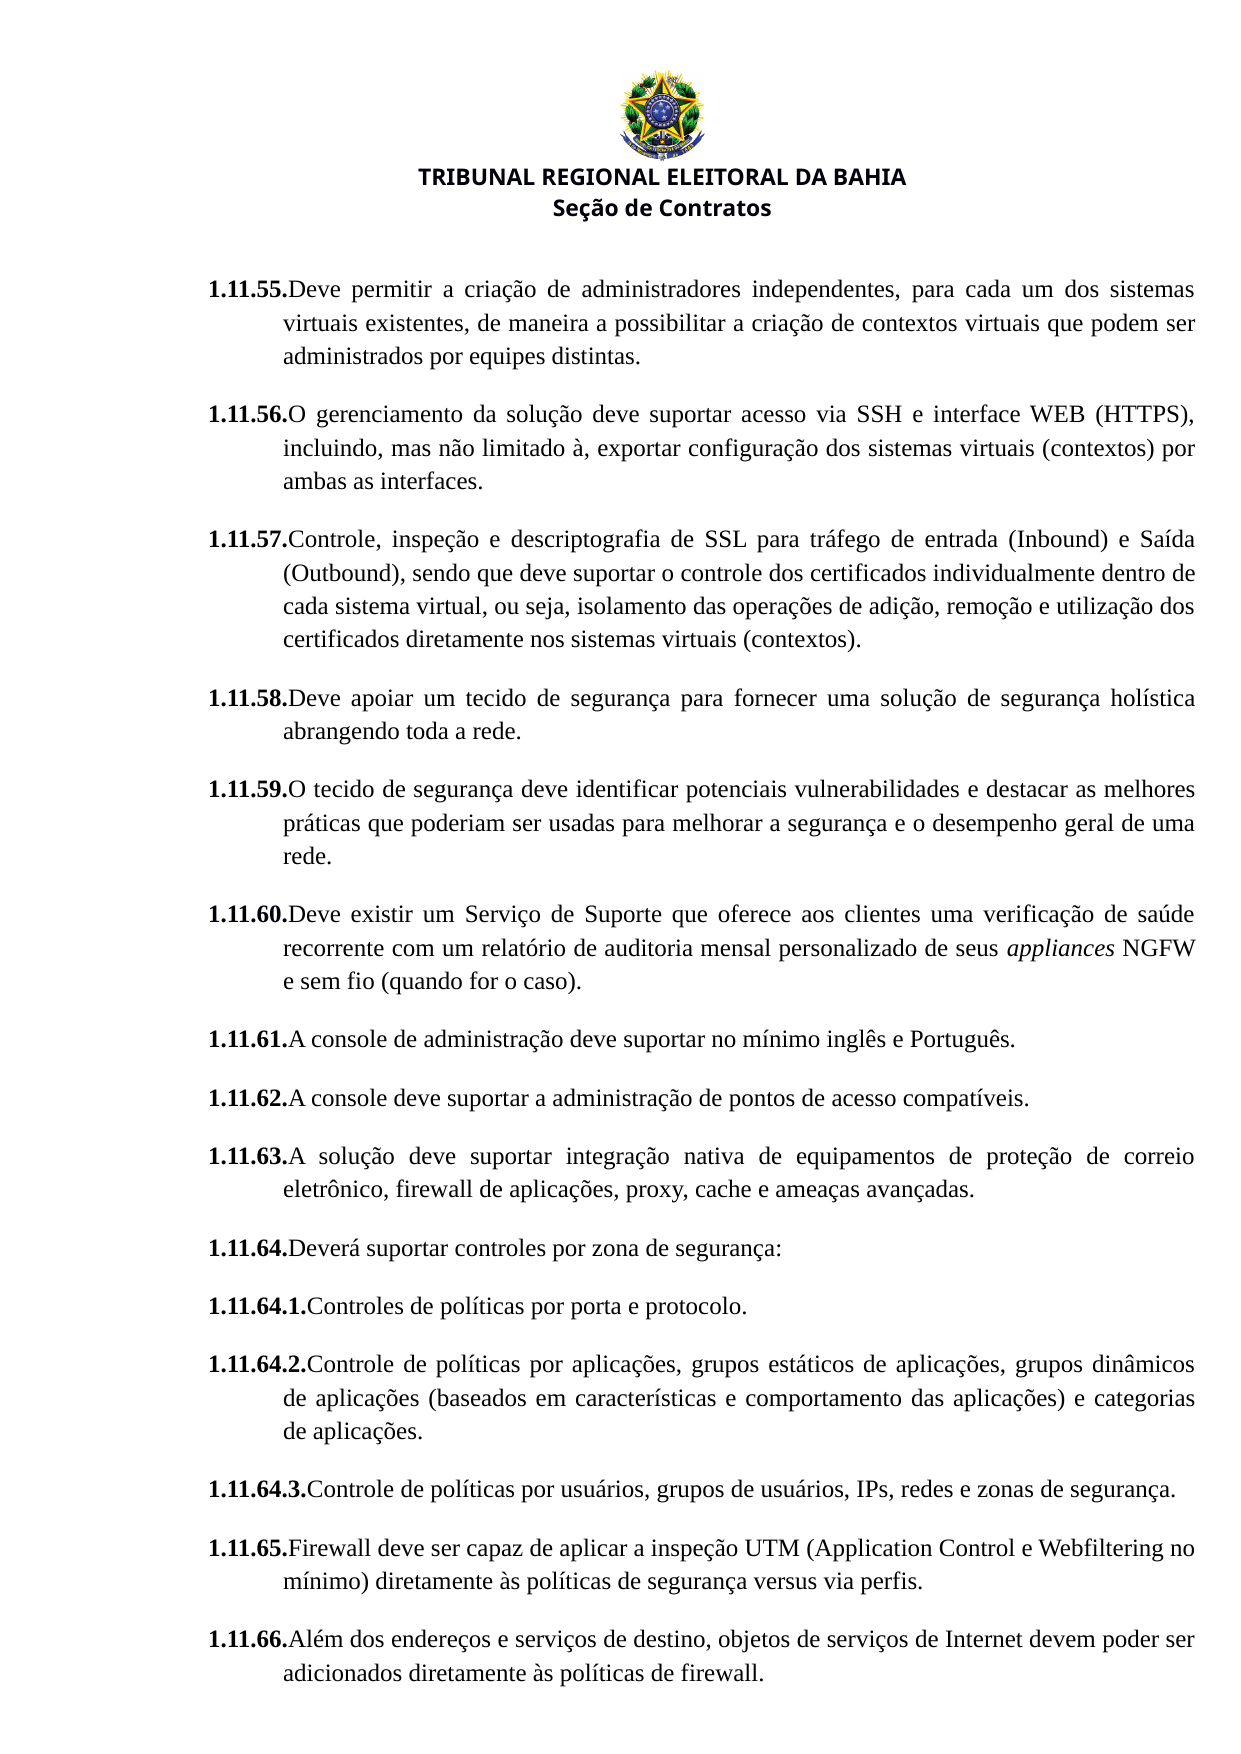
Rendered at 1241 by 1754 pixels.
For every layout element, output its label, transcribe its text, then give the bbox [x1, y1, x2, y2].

list Deve permitir a criação de administradores independentes, para cada um dos sistemas virtuais existentes, de maneira a possibilitar a criação de contextos virtuais que podem ser administrados por equipes distintas. [208, 271, 1196, 371]
list Controle, inspeção e descriptografia de SSL para tráfego de entrada (Inbound) e Saída (Outbound), sendo que deve suportar o controle dos certificados individualmente dentro de cada sistema virtual, ou seja, isolamento das operações de adição, remoção e utilização dos certificados diretamente nos sistemas virtuais (contextos). [208, 521, 1196, 654]
list Deve apoiar um tecido de segurança para fornecer uma solução de segurança holística abrangendo toda a rede. [208, 679, 1196, 746]
list Controle de políticas por aplicações, grupos estáticos de aplicações, grupos dinâmicos de aplicações (baseados em características e comportamento das aplicações) e categorias de aplicações. [208, 1346, 1196, 1446]
list Controle de políticas por usuários, grupos de usuários, IPs, redes e zonas de segurança. [208, 1471, 1196, 1504]
list A console deve suportar a administração de pontos de acesso compatíveis. [208, 1079, 1196, 1113]
list O gerenciamento da solução deve suportar acesso via SSH e interface WEB (HTTPS), incluindo, mas não limitado à, exportar configuração dos sistemas virtuais (contextos) por ambas as interfaces. [208, 396, 1196, 496]
list O tecido de segurança deve identificar potenciais vulnerabilidades e destacar as melhores práticas que poderiam ser usadas para melhorar a segurança e o desempenho geral de uma rede. [208, 771, 1196, 871]
list Controles de políticas por porta e protocolo. [208, 1288, 1196, 1321]
list Firewall deve ser capaz de aplicar a inspeção UTM (Application Control e Webfiltering no mínimo) diretamente às políticas de segurança versus via perfis. [208, 1529, 1196, 1596]
list Deverá suportar controles por zona de segurança: [208, 1229, 1196, 1263]
list Deve existir um Serviço de Suporte que oferece aos clientes uma verificação de saúde recorrente com um relatório de auditoria mensal personalizado de seus appliances NGFW e sem fio (quando for o caso). [208, 896, 1196, 996]
list A console de administração deve suportar no mínimo inglês e Português. [208, 1021, 1196, 1054]
list A solução deve suportar integração nativa de equipamentos de proteção de correio eletrônico, firewall de aplicações, proxy, cache e ameaças avançadas. [208, 1138, 1196, 1204]
list Além dos endereços e serviços de destino, objetos de serviços de Internet devem poder ser adicionados diretamente às políticas de firewall. [208, 1621, 1196, 1688]
